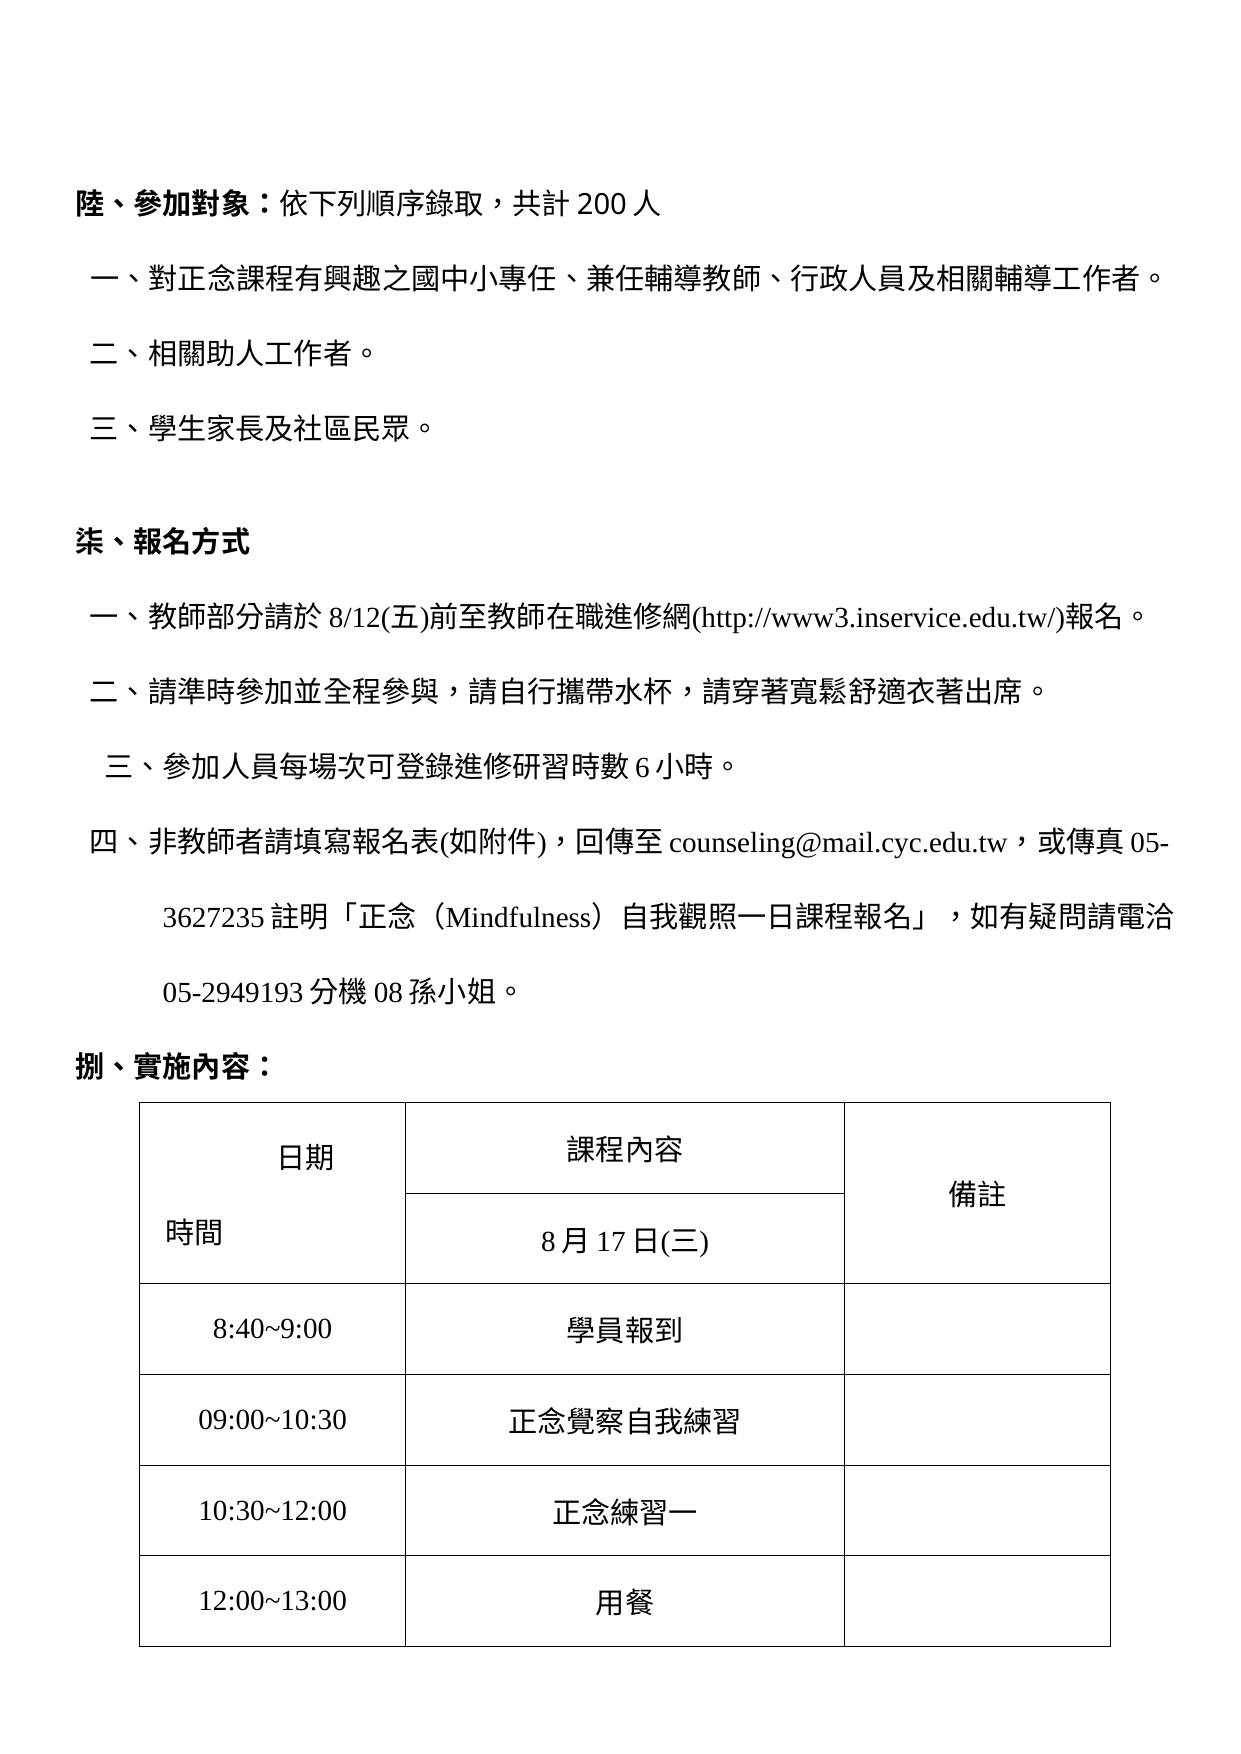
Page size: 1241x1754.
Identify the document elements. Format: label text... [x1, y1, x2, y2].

table_cell 8月17日(三) [406, 1194, 844, 1283]
table_cell [845, 1375, 1110, 1464]
table_cell 8:40~9:00 [140, 1284, 405, 1374]
text 二、請準時參加並全程參與，請自行攜帶水杯，請穿著寬鬆舒適衣著出席。 [75, 652, 1175, 727]
table_header 課程內容 [406, 1103, 844, 1193]
table_cell 12:00~13:00 [140, 1556, 405, 1646]
table_cell [845, 1284, 1110, 1374]
table_cell 正念練習一 [406, 1466, 844, 1555]
table_cell 正念覺察自我練習 [406, 1375, 844, 1464]
text 三、學生家長及社區民眾。 [75, 389, 1175, 464]
table_header 備註 [845, 1103, 1110, 1283]
text 四、非教師者請填寫報名表(如附件)，回傳至counseling@mail.cyc.edu.tw，或傳真05-3627235註明「正念（Mindfulness）自我觀照一日課程報名」，如有疑問請電洽05-2949193分機08孫小姐。 [75, 802, 1175, 1027]
table_cell 學員報到 [406, 1284, 844, 1374]
text 一、教師部分請於8/12(五)前至教師在職進修網(http://www3.inservice.edu.tw/)報名。 [75, 577, 1175, 652]
table_cell 09:00~10:30 [140, 1375, 405, 1464]
text 二、相關助人工作者。 [75, 314, 1175, 389]
table_cell [845, 1556, 1110, 1646]
table_cell 用餐 [406, 1556, 844, 1646]
text 三、參加人員每場次可登錄進修研習時數6小時。 [75, 727, 1175, 802]
text 一、對正念課程有興趣之國中小專任、兼任輔導教師、行政人員及相關輔導工作者。 [75, 239, 1175, 314]
table_cell 10:30~12:00 [140, 1466, 405, 1555]
table_cell [845, 1466, 1110, 1555]
text 捌、實施內容： [75, 1027, 1175, 1102]
text 陸、參加對象：依下列順序錄取，共計200人 [75, 164, 1175, 239]
text 柒、報名方式 [75, 502, 1175, 577]
table_header 日期 時間 [140, 1103, 405, 1283]
